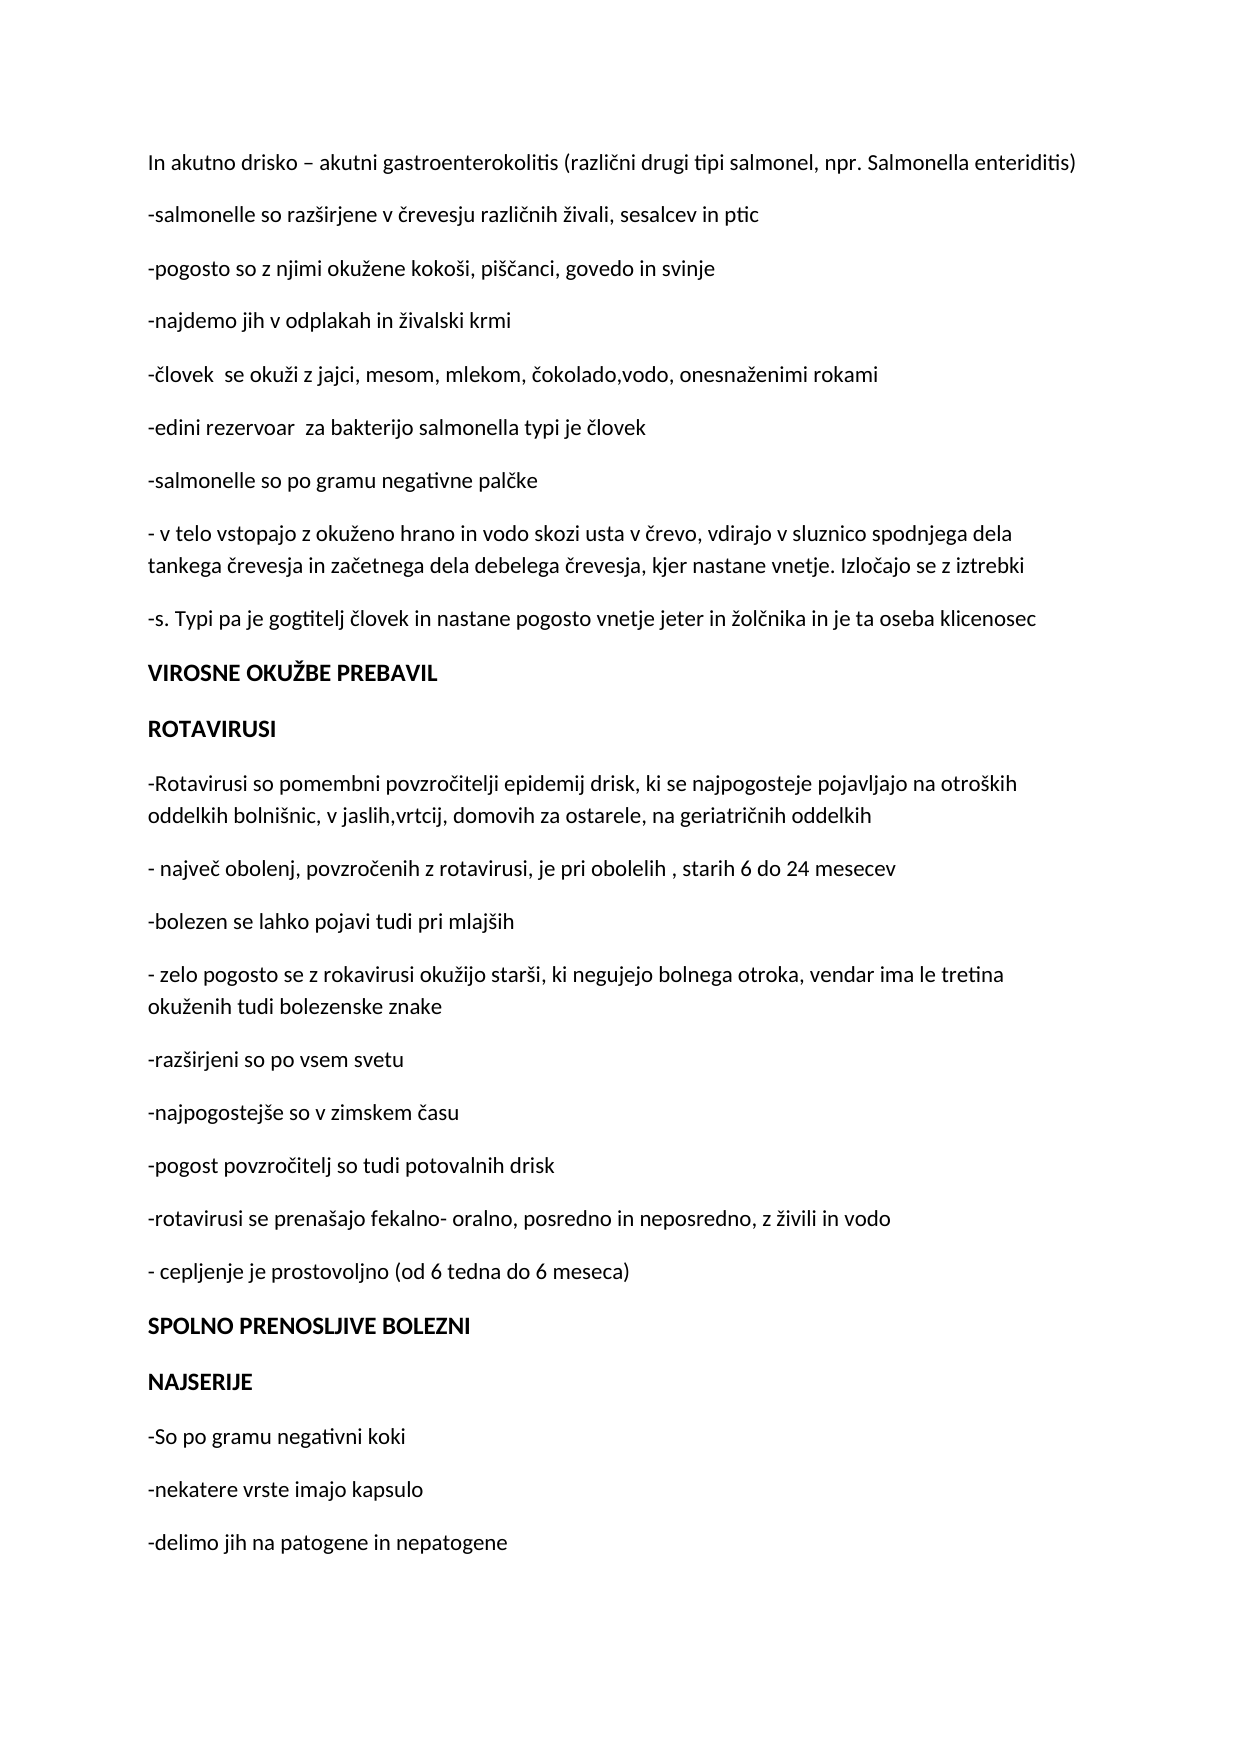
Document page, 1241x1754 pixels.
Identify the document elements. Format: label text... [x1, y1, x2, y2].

text -So po gramu negativni koki [148, 1422, 1093, 1450]
text -Rotavirusi so pomembni povzročitelji epidemij drisk, ki se najpogosteje pojavljajo na otroških oddelkih bolnišnic, v jaslih,vrtcij, domovih za ostarele, na geriatričnih oddelkih [148, 769, 1093, 829]
text -bolezen se lahko pojavi tudi pri mlajših [148, 907, 1093, 935]
text -človek se okuži z jajci, mesom, mlekom, čokolado,vodo, onesnaženimi rokami [148, 360, 1093, 388]
text - v telo vstopajo z okuženo hrano in vodo skozi usta v črevo, vdirajo v sluznico spodnjega dela tankega črevesja in začetnega dela debelega črevesja, kjer nastane vnetje. Izločajo se z iztrebki [148, 519, 1093, 579]
text -razširjeni so po vsem svetu [148, 1045, 1093, 1073]
text - cepljenje je prostovoljno (od 6 tedna do 6 meseca) [148, 1257, 1093, 1285]
text -delimo jih na patogene in nepatogene [148, 1528, 1093, 1556]
text - največ obolenj, povzročenih z rotavirusi, je pri obolelih , starih 6 do 24 mesecev [148, 854, 1093, 882]
text -pogosto so z njimi okužene kokoši, piščanci, govedo in svinje [148, 254, 1093, 282]
text -nekatere vrste imajo kapsulo [148, 1475, 1093, 1503]
text -rotavirusi se prenašajo fekalno- oralno, posredno in neposredno, z živili in vodo [148, 1204, 1093, 1232]
text -edini rezervoar za bakterijo salmonella typi je človek [148, 413, 1093, 441]
text SPOLNO PRENOSLJIVE BOLEZNI [148, 1310, 1093, 1341]
text - zelo pogosto se z rokavirusi okužijo starši, ki negujejo bolnega otroka, vendar ima le tretina okuženih tudi bolezenske znake [148, 960, 1093, 1020]
text VIROSNE OKUŽBE PREBAVIL [148, 657, 1093, 687]
text ROTAVIRUSI [148, 713, 1093, 743]
text NAJSERIJE [148, 1366, 1093, 1397]
text -salmonelle so po gramu negativne palčke [148, 466, 1093, 494]
text -salmonelle so razširjene v črevesju različnih živali, sesalcev in ptic [148, 201, 1093, 229]
text -najdemo jih v odplakah in živalski krmi [148, 307, 1093, 335]
text In akutno drisko – akutni gastroenterokolitis (različni drugi tipi salmonel, npr. Salmonella enteriditis) [148, 148, 1093, 176]
text -s. Typi pa je gogtitelj človek in nastane pogosto vnetje jeter in žolčnika in je ta oseba klicenosec [148, 604, 1093, 632]
text -pogost povzročitelj so tudi potovalnih drisk [148, 1151, 1093, 1179]
text -najpogostejše so v zimskem času [148, 1098, 1093, 1126]
